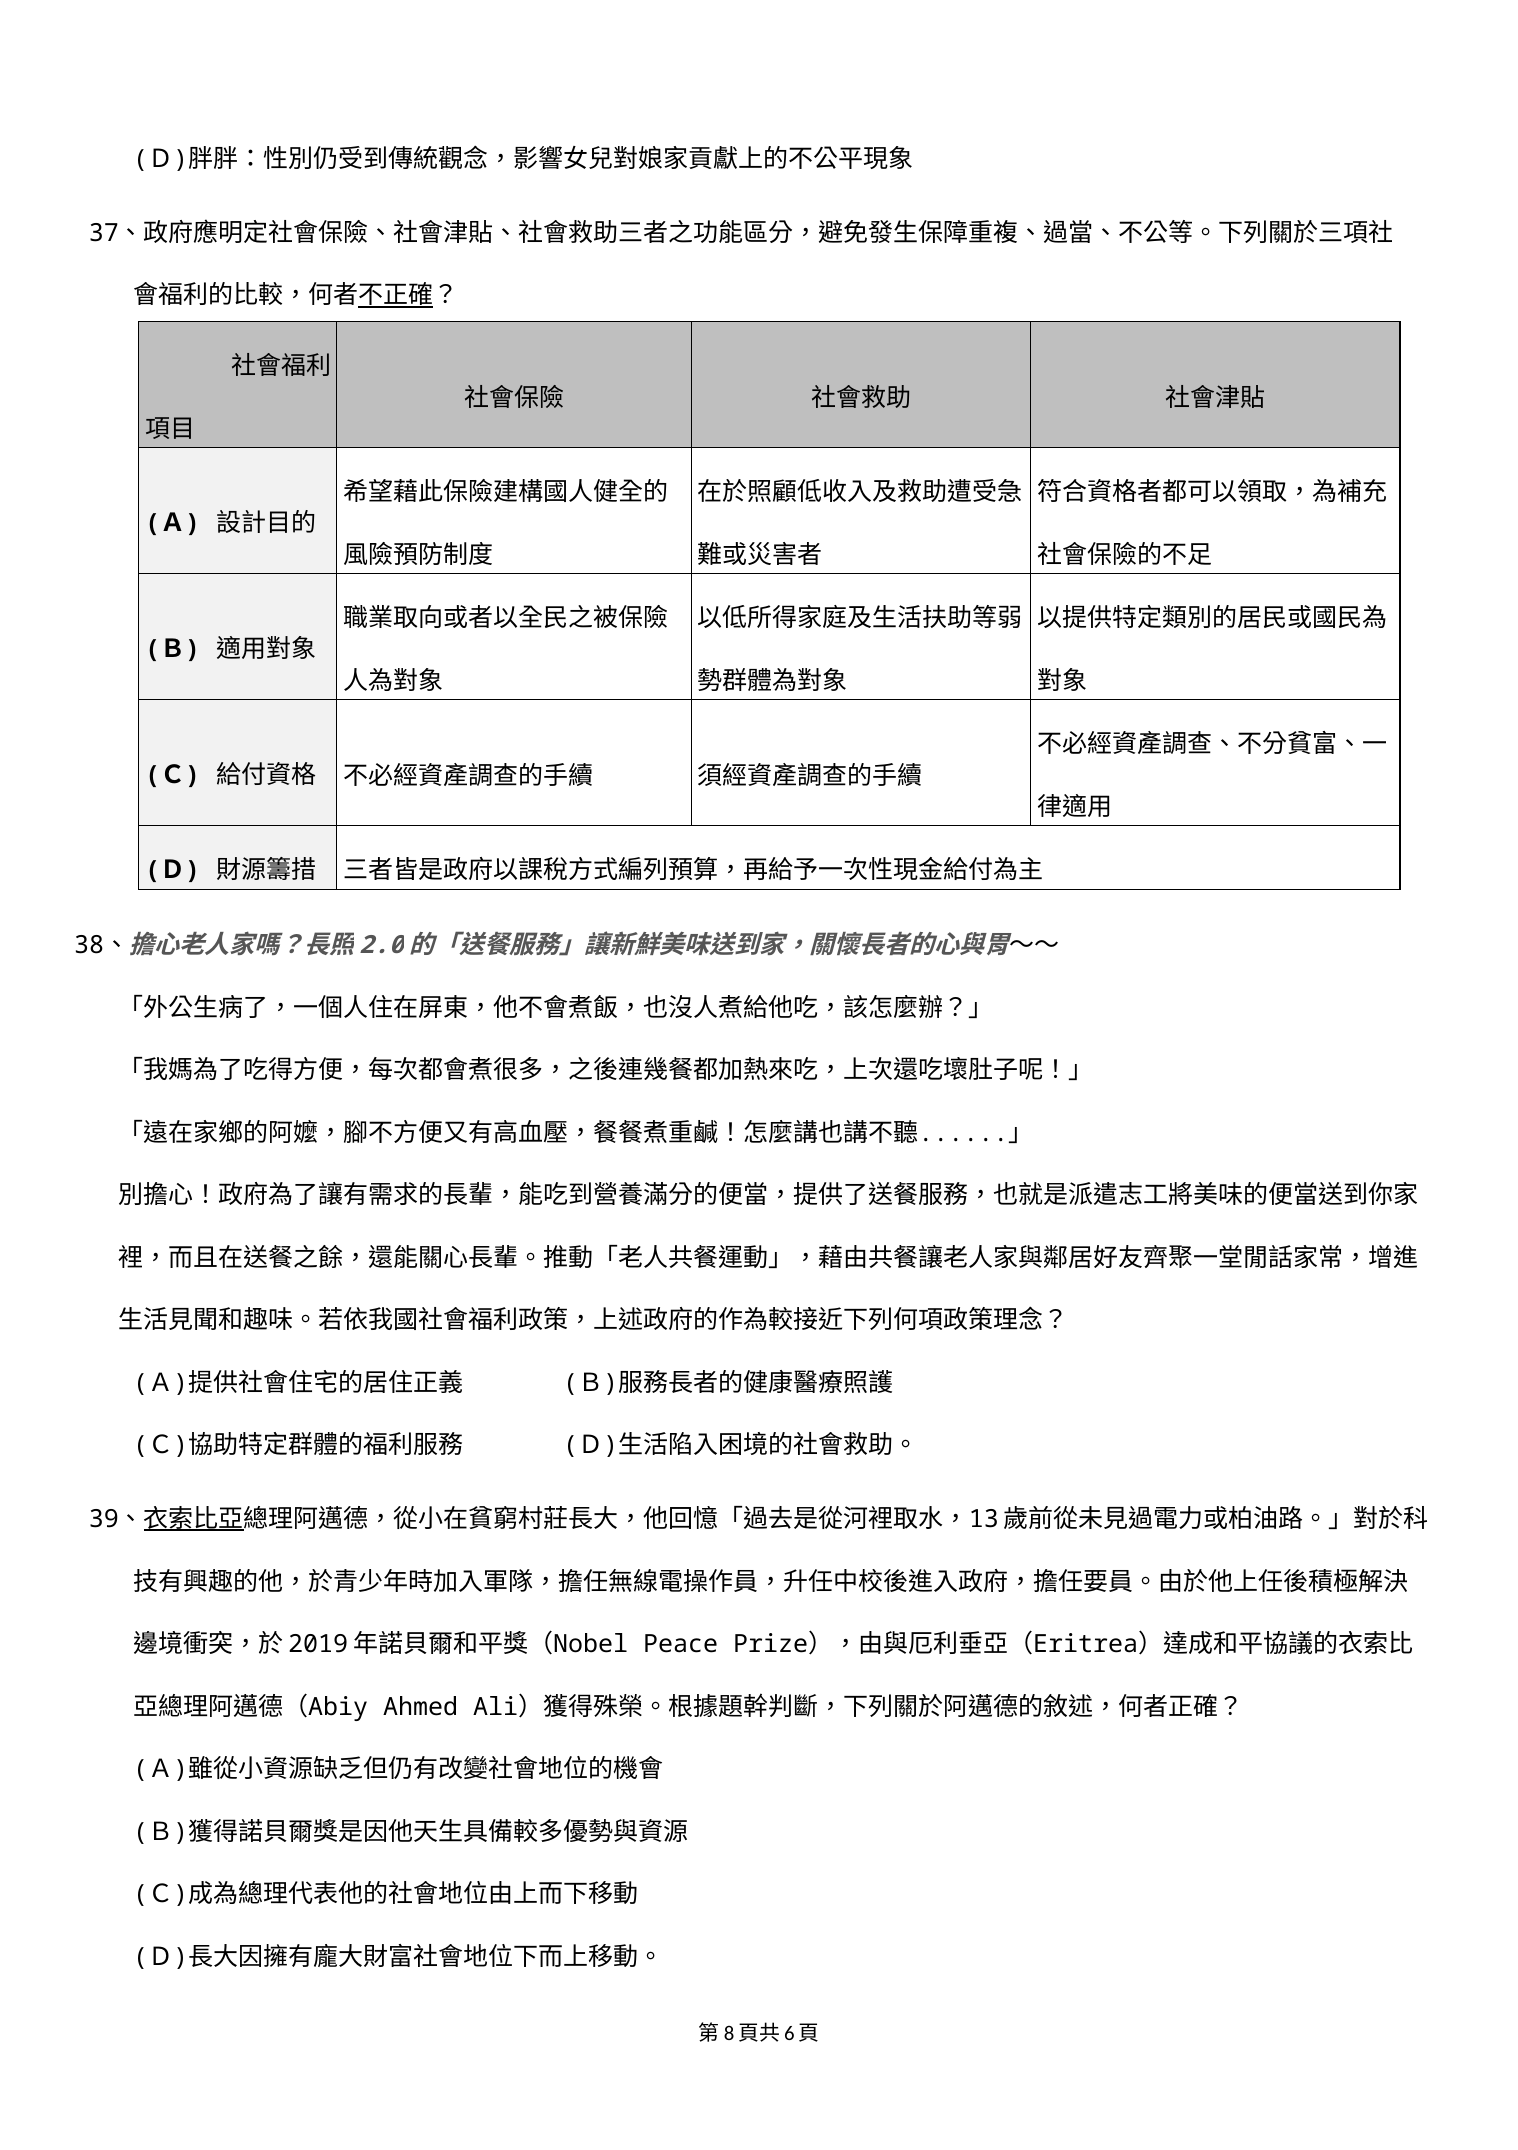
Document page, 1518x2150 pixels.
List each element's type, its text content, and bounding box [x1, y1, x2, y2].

text (Ｂ)獲得諾貝爾獎是因他天生具備較多優勢與資源 [133, 1787, 1429, 1850]
table_cell 不必經資產調查、不分貧富、一律適用 [1031, 700, 1399, 825]
text (Ｄ)長大因擁有龐大財富社會地位下而上移動。 [133, 1912, 1429, 1975]
table_cell (Ｃ) 給付資格 [139, 700, 336, 825]
table_header 社會救助 [692, 322, 1030, 447]
table_cell (Ｂ) 適用對象 [139, 574, 336, 699]
text 39、衣索比亞總理阿邁德，從小在貧窮村莊長大，他回憶「過去是從河裡取水，13歲前從未見過電力或柏油路。」對於科技有興趣的他，於青少年時加入軍隊，擔任無線電操作員，升任中校後進入政府，擔任要員。由於他上任後積極解決邊境衝突，於2019年諾貝爾和平獎（Nobel Peace Prize），由與厄利垂亞（Eritrea）達成和平協議的衣索比亞總理阿邁德（Abiy Ahmed Ali）獲得殊榮。根據題幹判斷，下列關於阿邁德的敘述，何者正確？ [89, 1475, 1429, 1725]
text 別擔心！政府為了讓有需求的長輩，能吃到營養滿分的便當，提供了送餐服務，也就是派遣志工將美味的便當送到你家裡，而且在送餐之餘，還能關心長輩。推動「老人共餐運動」，藉由共餐讓老人家與鄰居好友齊聚一堂閒話家常，增進生活見聞和趣味。若依我國社會福利政策，上述政府的作為較接近下列何項政策理念？ [118, 1151, 1429, 1339]
text (Ａ)雖從小資源缺乏但仍有改變社會地位的機會 [133, 1725, 1429, 1787]
text 37、政府應明定社會保險、社會津貼、社會救助三者之功能區分，避免發生保障重複、過當、不公等。下列關於三項社會福利的比較，何者不正確？ [89, 189, 1418, 314]
text (Ｃ)協助特定群體的福利服務 (Ｄ)生活陷入困境的社會救助。 [133, 1401, 1429, 1464]
table_cell 不必經資產調查的手續 [337, 700, 691, 825]
table_cell (Ａ) 設計目的 [139, 448, 336, 573]
table_cell 希望藉此保險建構國人健全的風險預防制度 [337, 448, 691, 573]
table_cell 在於照顧低收入及救助遭受急難或災害者 [692, 448, 1030, 573]
text (Ｃ)成為總理代表他的社會地位由上而下移動 [133, 1850, 1429, 1912]
table_cell (Ｄ) 財源籌措 [139, 826, 336, 889]
table_cell 三者皆是政府以課稅方式編列預算，再給予一次性現金給付為主 [337, 826, 1399, 889]
table_header 社會津貼 [1031, 322, 1399, 447]
text (Ａ)提供社會住宅的居住正義 (Ｂ)服務長者的健康醫療照護 [133, 1339, 1429, 1401]
text 「外公生病了，一個人住在屏東，他不會煮飯，也沒人煮給他吃，該怎麼辦？」 「我媽為了吃得方便，每次都會煮很多，之後連幾餐都加熱來吃，上次還吃壞肚子呢！」 「遠在家鄉的阿嬤，腳不方便又有高血壓，餐餐煮重鹹！怎麼講也講不聽......」 [118, 964, 1429, 1151]
table_header 社會福利 項目 [139, 322, 336, 447]
table_header 社會保險 [337, 322, 691, 447]
text (Ｄ)胖胖：性別仍受到傳統觀念，影響女兒對娘家貢獻上的不公平現象 [133, 115, 1429, 177]
table_cell 須經資產調查的手續 [692, 700, 1030, 825]
text 38、擔心老人家嗎？長照2.0的「送餐服務」讓新鮮美味送到家，關懷長者的心與胃〜〜 [74, 901, 1429, 964]
table_cell 以低所得家庭及生活扶助等弱勢群體為對象 [692, 574, 1030, 699]
table_cell 符合資格者都可以領取，為補充社會保險的不足 [1031, 448, 1399, 573]
table_cell 以提供特定類別的居民或國民為對象 [1031, 574, 1399, 699]
table_cell 職業取向或者以全民之被保險人為對象 [337, 574, 691, 699]
